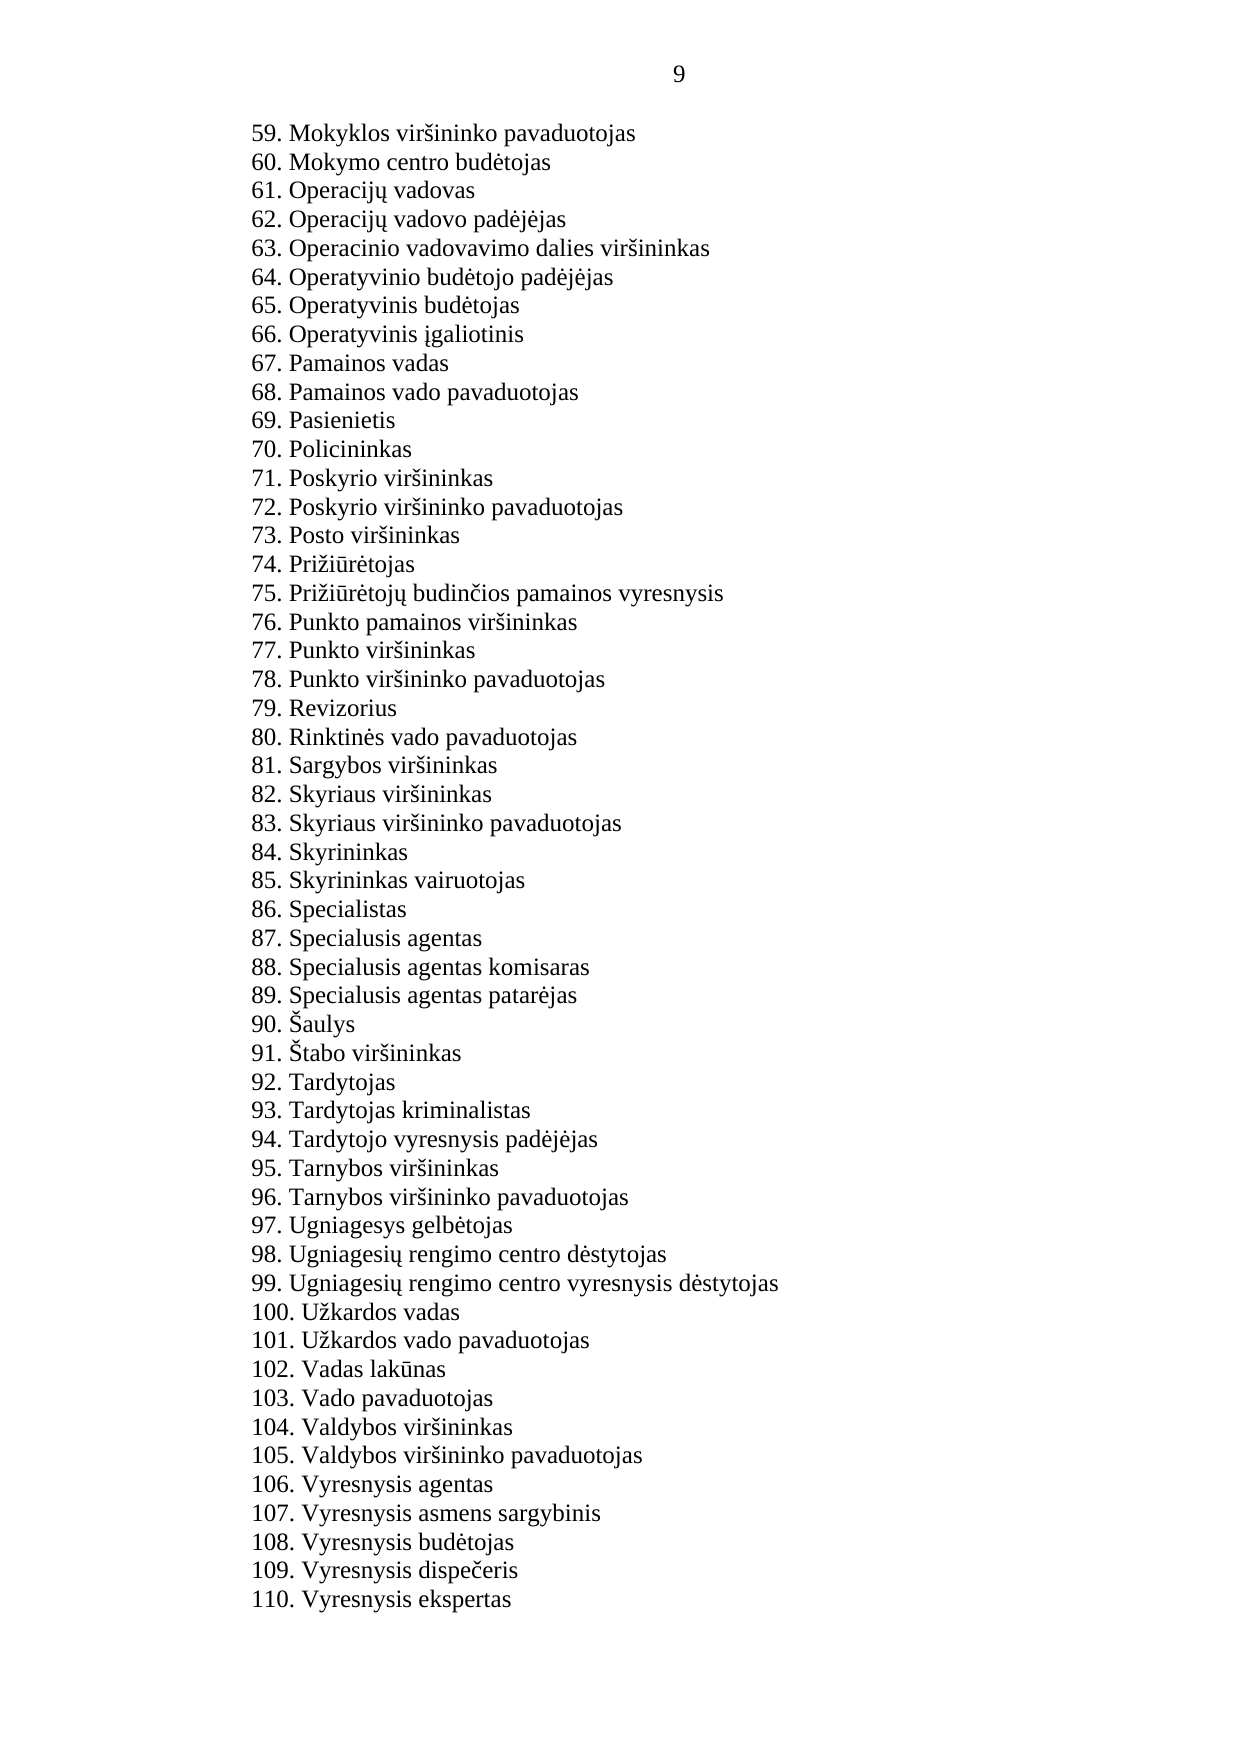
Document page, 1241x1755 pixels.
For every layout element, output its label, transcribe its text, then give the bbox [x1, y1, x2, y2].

text 105. Valdybos viršininko pavaduotojas [177, 1441, 1181, 1469]
text 103. Vado pavaduotojas [177, 1383, 1181, 1412]
text 86. Specialistas [177, 894, 1181, 923]
text 79. Revizorius [177, 693, 1181, 722]
text 61. Operacijų vadovas [177, 176, 1181, 204]
text 97. Ugniagesys gelbėtojas [177, 1211, 1181, 1239]
text 90. Šaulys [177, 1009, 1181, 1038]
text 109. Vyresnysis dispečeris [177, 1556, 1181, 1584]
text 81. Sargybos viršininkas [177, 751, 1181, 779]
text 80. Rinktinės vado pavaduotojas [177, 722, 1181, 751]
text 84. Skyrininkas [177, 837, 1181, 866]
text 73. Posto viršininkas [177, 521, 1181, 549]
text 65. Operatyvinis budėtojas [177, 291, 1181, 319]
text 98. Ugniagesių rengimo centro dėstytojas [177, 1239, 1181, 1268]
text 85. Skyrininkas vairuotojas [177, 866, 1181, 894]
text 107. Vyresnysis asmens sargybinis [177, 1498, 1181, 1527]
text 91. Štabo viršininkas [177, 1038, 1181, 1067]
text 78. Punkto viršininko pavaduotojas [177, 664, 1181, 693]
text 100. Užkardos vadas [177, 1297, 1181, 1326]
text 82. Skyriaus viršininkas [177, 779, 1181, 808]
text 92. Tardytojas [177, 1067, 1181, 1096]
text 101. Užkardos vado pavaduotojas [177, 1326, 1181, 1354]
text 67. Pamainos vadas [177, 348, 1181, 377]
text 71. Poskyrio viršininkas [177, 463, 1181, 492]
text 72. Poskyrio viršininko pavaduotojas [177, 492, 1181, 521]
text 110. Vyresnysis ekspertas [177, 1584, 1181, 1613]
text 76. Punkto pamainos viršininkas [177, 607, 1181, 636]
text 106. Vyresnysis agentas [177, 1469, 1181, 1498]
text 77. Punkto viršininkas [177, 636, 1181, 664]
text 66. Operatyvinis įgaliotinis [177, 319, 1181, 348]
text 75. Prižiūrėtojų budinčios pamainos vyresnysis [177, 578, 1181, 607]
text 59. Mokyklos viršininko pavaduotojas [177, 118, 1181, 147]
text 68. Pamainos vado pavaduotojas [177, 377, 1181, 406]
text 102. Vadas lakūnas [177, 1354, 1181, 1383]
text 93. Tardytojas kriminalistas [177, 1096, 1181, 1124]
text 83. Skyriaus viršininko pavaduotojas [177, 808, 1181, 837]
text 94. Tardytojo vyresnysis padėjėjas [177, 1124, 1181, 1153]
text 95. Tarnybos viršininkas [177, 1153, 1181, 1182]
text 87. Specialusis agentas [177, 923, 1181, 952]
text 60. Mokymo centro budėtojas [177, 147, 1181, 176]
text 104. Valdybos viršininkas [177, 1412, 1181, 1441]
text 99. Ugniagesių rengimo centro vyresnysis dėstytojas [177, 1268, 1181, 1297]
text 74. Prižiūrėtojas [177, 549, 1181, 578]
text 88. Specialusis agentas komisaras [177, 952, 1181, 981]
text 108. Vyresnysis budėtojas [177, 1527, 1181, 1556]
text 62. Operacijų vadovo padėjėjas [177, 204, 1181, 233]
text 69. Pasienietis [177, 406, 1181, 434]
text 63. Operacinio vadovavimo dalies viršininkas [177, 233, 1181, 262]
text 64. Operatyvinio budėtojo padėjėjas [177, 262, 1181, 291]
text 70. Policininkas [177, 434, 1181, 463]
text 89. Specialusis agentas patarėjas [177, 981, 1181, 1009]
text 96. Tarnybos viršininko pavaduotojas [177, 1182, 1181, 1211]
